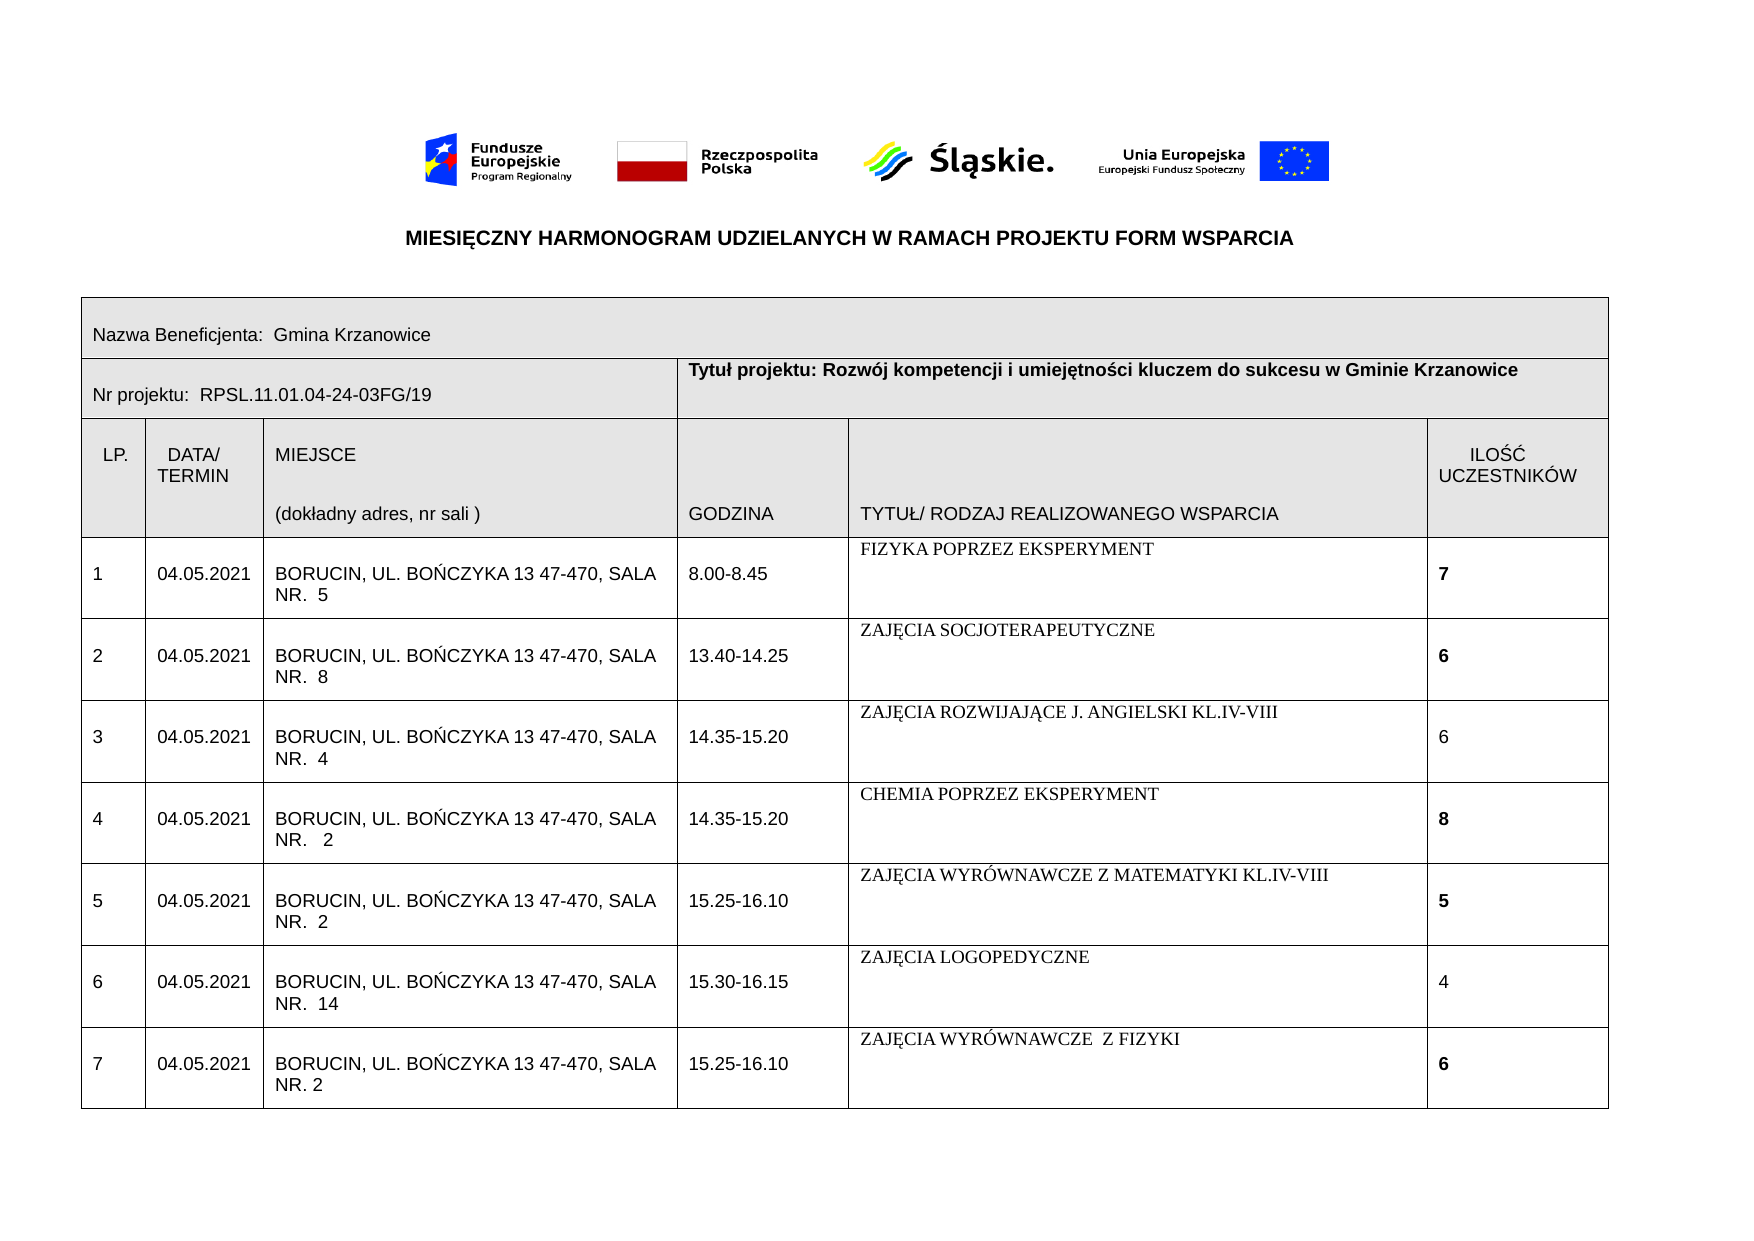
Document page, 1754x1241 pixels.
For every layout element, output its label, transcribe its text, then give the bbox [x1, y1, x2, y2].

table_cell BORUCIN, UL. BOŃCZYKA 13 47-470, SALA NR. 4 [264, 701, 677, 782]
table_cell 15.25-16.10 [678, 864, 848, 945]
table_cell 15.25-16.10 [678, 1028, 848, 1108]
table_cell 04.05.2021 [146, 619, 263, 700]
table_cell 5 [1428, 864, 1608, 945]
table_cell BORUCIN, UL. BOŃCZYKA 13 47-470, SALA NR. 14 [264, 946, 677, 1027]
table_cell 1 [82, 538, 145, 618]
table_cell BORUCIN, UL. BOŃCZYKA 13 47-470, SALA NR. 8 [264, 619, 677, 700]
table_cell 6 [82, 946, 145, 1027]
table_cell GODZINA [678, 419, 848, 537]
table_cell 14.35-15.20 [678, 701, 848, 782]
table_cell 7 [1428, 538, 1608, 618]
table_cell 2 [82, 619, 145, 700]
table_cell 8.00-8.45 [678, 538, 848, 618]
table_cell Tytuł projektu: Rozwój kompetencji i umiejętności kluczem do sukcesu w Gminie Krzanowice [678, 359, 1608, 417]
table_cell BORUCIN, UL. BOŃCZYKA 13 47-470, SALA NR. 2 [264, 1028, 677, 1108]
table_cell 13.40-14.25 [678, 619, 848, 700]
table_cell 3 [82, 701, 145, 782]
table_cell 15.30-16.15 [678, 946, 848, 1027]
picture [415, 120, 1339, 199]
table_cell Nr projektu: RPSL.11.01.04-24-03FG/19 [82, 359, 677, 417]
table_cell ZAJĘCIA LOGOPEDYCZNE [849, 946, 1427, 1027]
table_cell ZAJĘCIA SOCJOTERAPEUTYCZNE [849, 619, 1427, 700]
table_cell 04.05.2021 [146, 1028, 263, 1108]
table_cell 6 [1428, 619, 1608, 700]
table_cell LP. [82, 419, 145, 537]
table_cell 04.05.2021 [146, 701, 263, 782]
table_cell ZAJĘCIA ROZWIJAJĄCE J. ANGIELSKI KL.IV-VIII [849, 701, 1427, 782]
table_cell ZAJĘCIA WYRÓWNAWCZE Z MATEMATYKI KL.IV-VIII [849, 864, 1427, 945]
table_cell ILOŚĆ UCZESTNIKÓW [1428, 419, 1608, 537]
table_cell FIZYKA POPRZEZ EKSPERYMENT [849, 538, 1427, 618]
table_cell 04.05.2021 [146, 864, 263, 945]
table_cell 04.05.2021 [146, 783, 263, 863]
table_cell MIEJSCE (dokładny adres, nr sali ) [264, 419, 677, 537]
table_cell BORUCIN, UL. BOŃCZYKA 13 47-470, SALA NR. 5 [264, 538, 677, 618]
table_cell BORUCIN, UL. BOŃCZYKA 13 47-470, SALA NR. 2 [264, 783, 677, 863]
table_cell 6 [1428, 701, 1608, 782]
table_cell 14.35-15.20 [678, 783, 848, 863]
table_cell 04.05.2021 [146, 946, 263, 1027]
table_cell 7 [82, 1028, 145, 1108]
table_cell 8 [1428, 783, 1608, 863]
table_header Nazwa Beneficjenta: Gmina Krzanowice [82, 298, 1608, 357]
table_cell 5 [82, 864, 145, 945]
text MIESIĘCZNY HARMONOGRAM UDZIELANYCH W RAMACH PROJEKTU FORM WSPARCIA [118, 225, 1621, 249]
table_cell 4 [82, 783, 145, 863]
table_cell TYTUŁ/ RODZAJ REALIZOWANEGO WSPARCIA [849, 419, 1427, 537]
table_cell DATA/ TERMIN [146, 419, 263, 537]
table_cell 4 [1428, 946, 1608, 1027]
table_cell 04.05.2021 [146, 538, 263, 618]
table_cell CHEMIA POPRZEZ EKSPERYMENT [849, 783, 1427, 863]
table_cell ZAJĘCIA WYRÓWNAWCZE Z FIZYKI [849, 1028, 1427, 1108]
table_cell 6 [1428, 1028, 1608, 1108]
table_cell BORUCIN, UL. BOŃCZYKA 13 47-470, SALA NR. 2 [264, 864, 677, 945]
